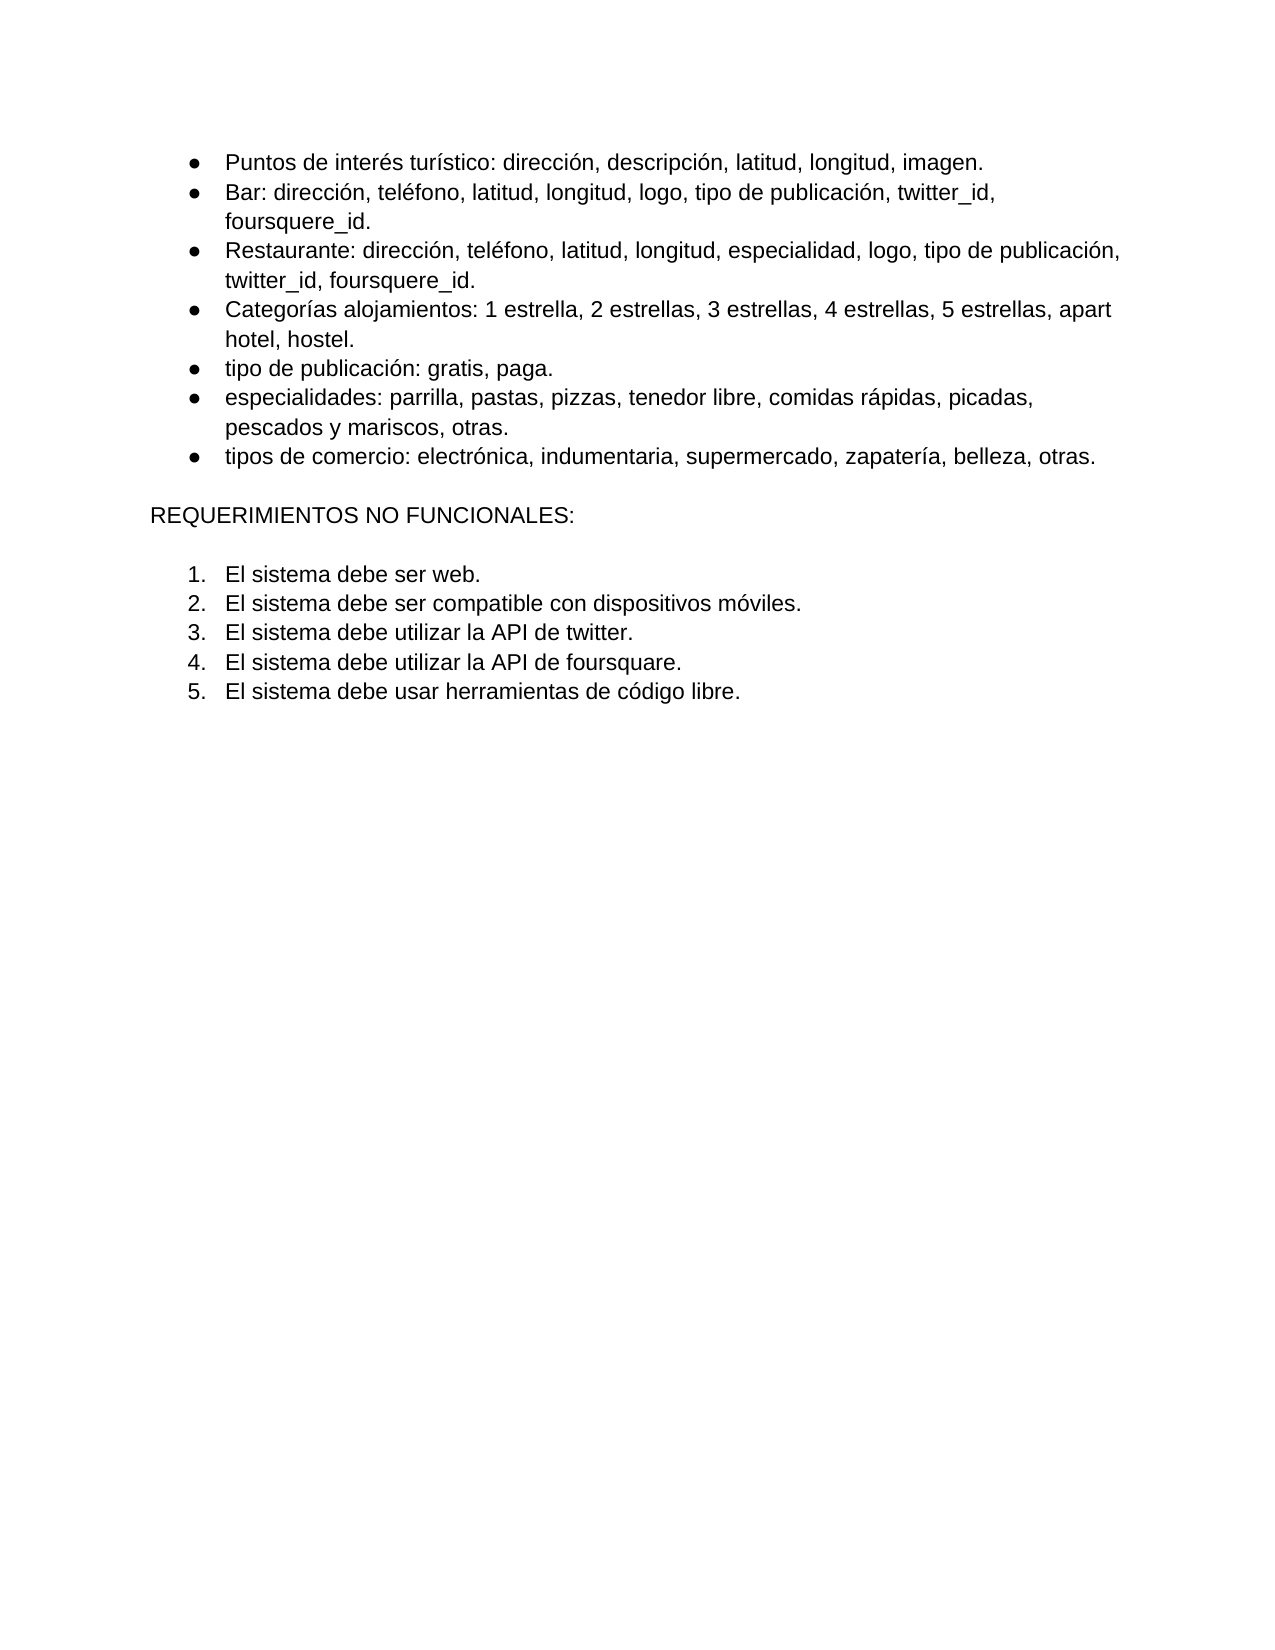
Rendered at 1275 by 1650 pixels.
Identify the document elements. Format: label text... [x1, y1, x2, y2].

list Bar: dirección, teléfono, latitud, longitud, logo, tipo de publicación, twitter_id, foursquere_id. [187, 179, 1125, 234]
list Puntos de interés turístico: dirección, descripción, latitud, longitud, imagen. [187, 150, 1125, 176]
list El sistema debe usar herramientas de código libre. [187, 679, 1125, 704]
list Restaurante: dirección, teléfono, latitud, longitud, especialidad, logo, tipo de publicación, twitter_id, foursquere_id. [187, 238, 1125, 293]
list El sistema debe ser compatible con dispositivos móviles. [187, 591, 1125, 616]
list El sistema debe utilizar la API de foursquare. [187, 649, 1125, 675]
list Categorías alojamientos: 1 estrella, 2 estrellas, 3 estrellas, 4 estrellas, 5 estrellas, apart hotel, hostel. [187, 297, 1125, 352]
list especialidades: parrilla, pastas, pizzas, tenedor libre, comidas rápidas, picadas, pescados y mariscos, otras. [187, 385, 1125, 440]
list tipo de publicación: gratis, paga. [187, 356, 1125, 381]
list El sistema debe ser web. [187, 561, 1125, 587]
list El sistema debe utilizar la API de twitter. [187, 620, 1125, 646]
list tipos de comercio: electrónica, indumentaria, supermercado, zapatería, belleza, otras. [187, 444, 1125, 469]
text REQUERIMIENTOS NO FUNCIONALES: [150, 502, 1125, 528]
